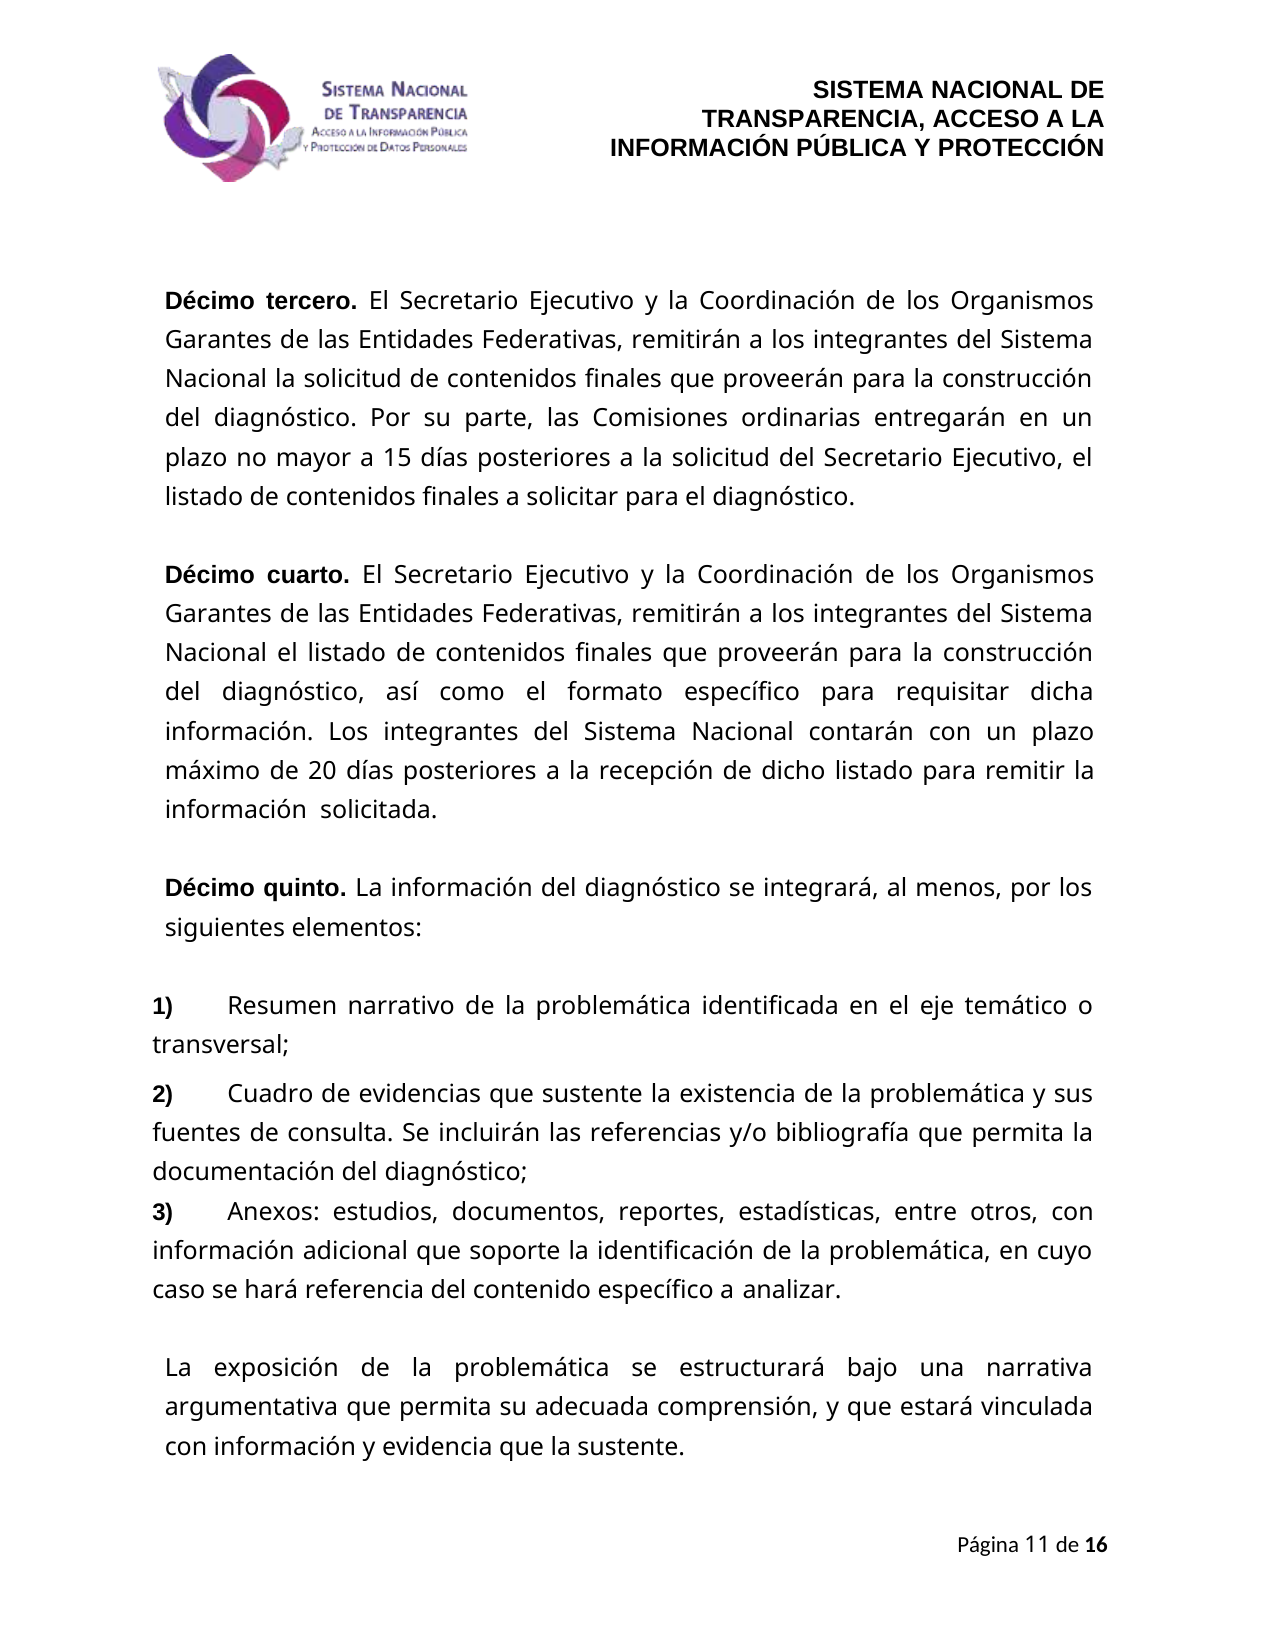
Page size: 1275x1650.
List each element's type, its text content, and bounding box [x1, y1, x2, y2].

text Décimo tercero. El Secretario Ejecutivo y la Coordinación de los Organismos Garantes de las Entidades Federativas, remitirán a los integrantes del Sistema Nacional la solicitud de contenidos finales que proveerán para la construcción del diagnóstico. Por su parte, las Comisiones ordinarias entregarán en un plazo no mayor a 15 días posteriores a la solicitud del Secretario Ejecutivo, el listado de contenidos finales a solicitar para el diagnóstico. [164, 282, 1094, 512]
list Cuadro de evidencias que sustente la existencia de la problemática y sus fuentes de consulta. Se incluirán las referencias y/o bibliografía que permita la documentación del diagnóstico; [152, 1076, 1094, 1188]
text Décimo quinto. La información del diagnóstico se integrará, al menos, por los siguientes elementos: [164, 870, 1093, 943]
text Décimo cuarto. El Secretario Ejecutivo y la Coordinación de los Organismos Garantes de las Entidades Federativas, remitirán a los integrantes del Sistema Nacional el listado de contenidos finales que proveerán para la construcción del diagnóstico, así como el formato específico para requisitar dicha información. Los integrantes del Sistema Nacional contarán con un plazo máximo de 20 días posteriores a la recepción de dicho listado para remitir la información solicitada. [164, 557, 1094, 826]
text La exposición de la problemática se estructurará bajo una narrativa argumentativa que permita su adecuada comprensión, y que estará vinculada con información y evidencia que la sustente. [164, 1350, 1094, 1462]
list Resumen narrativo de la problemática identificada en el eje temático o transversal; [152, 987, 1093, 1061]
list Anexos: estudios, documentos, reportes, estadísticas, entre otros, con información adicional que soporte la identificación de la problemática, en cuyo caso se hará referencia del contenido específico a analizar. [152, 1193, 1093, 1306]
